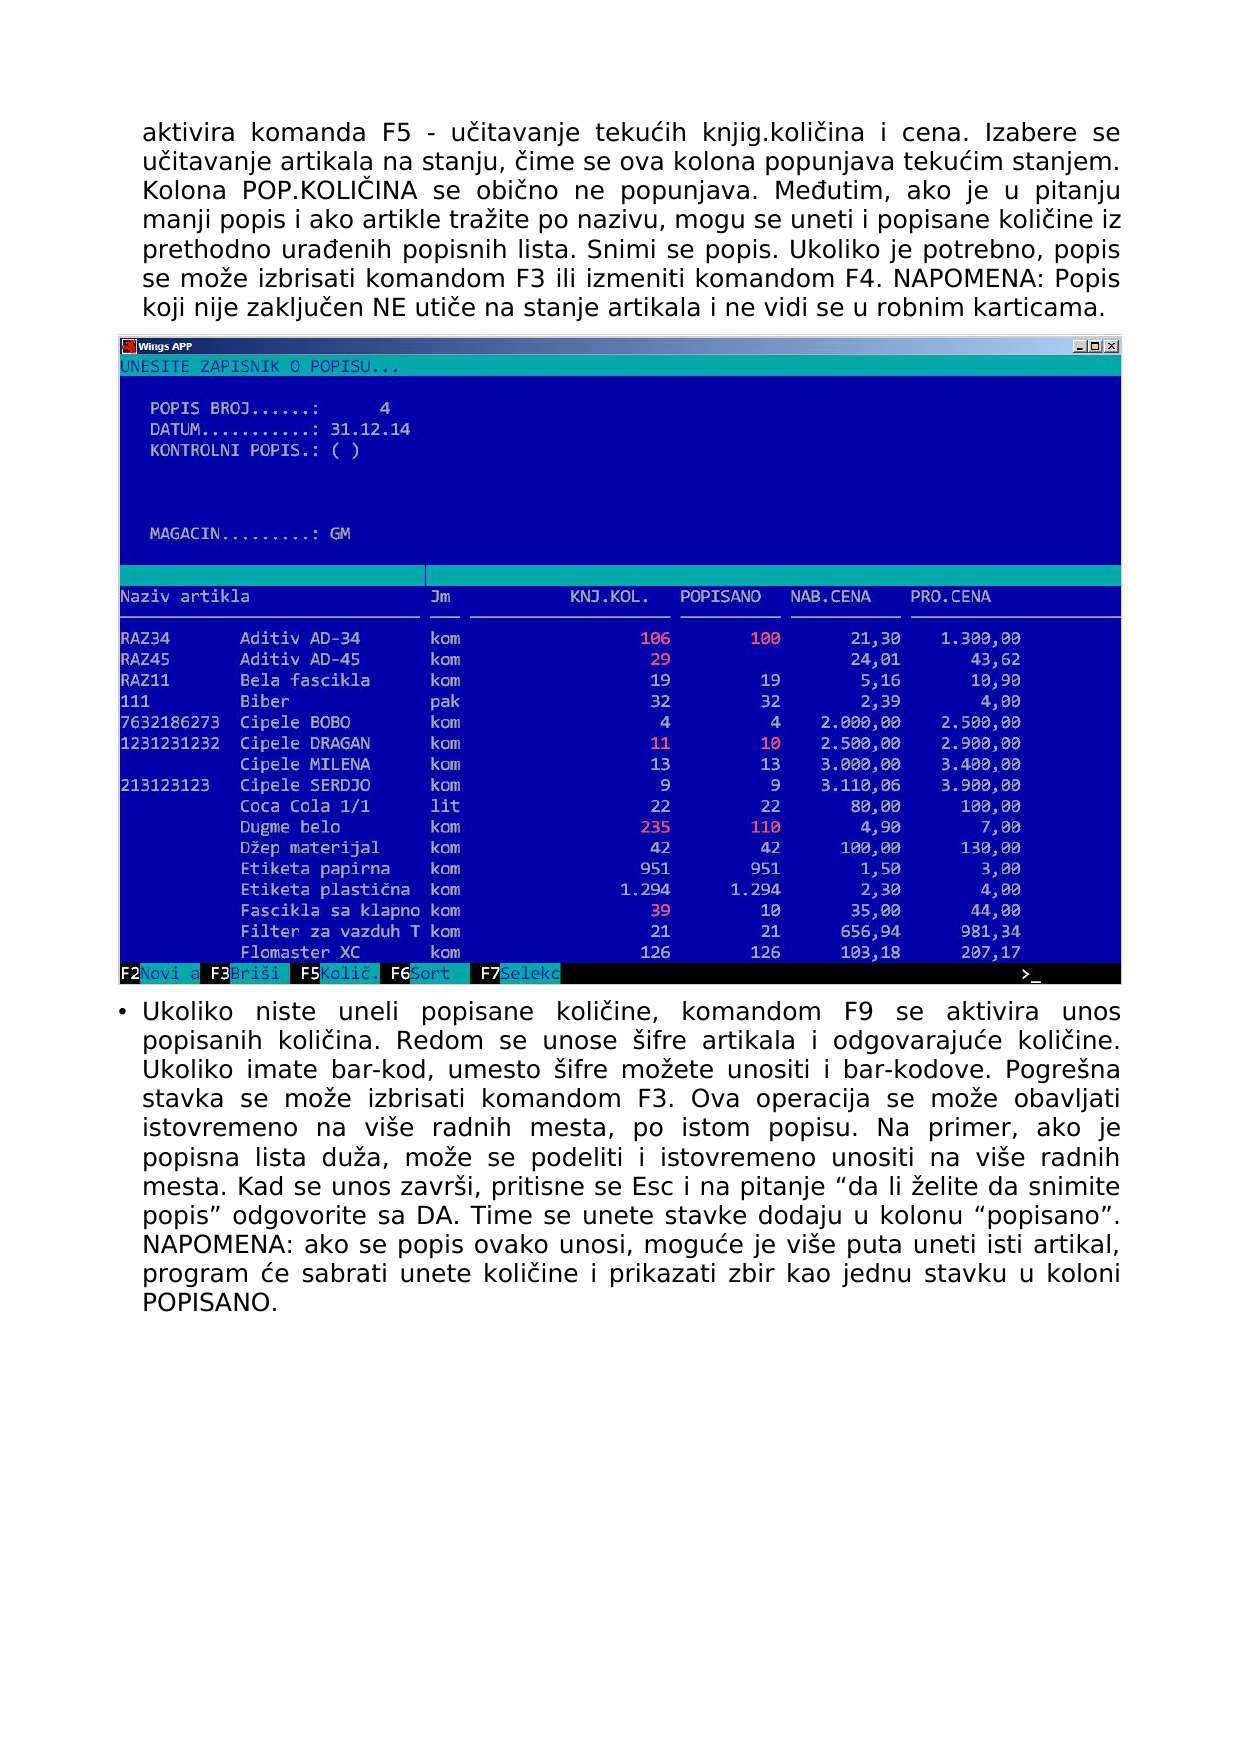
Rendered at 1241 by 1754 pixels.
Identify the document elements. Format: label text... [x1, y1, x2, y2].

picture [118, 334, 1123, 985]
list Ukoliko niste uneli popisane količine, komandom F9 se aktivira unos popisanih količina. Redom se unose šifre artikala i odgovarajuće količine. Ukoliko imate bar-kod, umesto šifre možete unositi i bar-kodove. Pogrešna stavka se može izbrisati komandom F3. Ova operacija se može obavljati istovremeno na više radnih mesta, po istom popisu. Na primer, ako je popisna lista duža, može se podeliti i istovremeno unositi na više radnih mesta. Kad se unos završi, pritisne se Esc i na pitanje “da li želite da snimite popis” odgovorite sa DA. Time se unete stavke dodaju u kolonu “popisano”. NAPOMENA: ako se popis ovako unosi, moguće je više puta uneti isti artikal, program će sabrati unete količine i prikazati zbir kao jednu stavku u koloni POPISANO. [118, 997, 1122, 1318]
list aktivira komanda F5 - učitavanje tekućih knjig.količina i cena. Izabere se učitavanje artikala na stanju, čime se ova kolona popunjava tekućim stanjem. Kolona POP.KOLIČINA se obično ne popunjava. Međutim, ako je u pitanju manji popis i ako artikle tražite po nazivu, mogu se uneti i popisane količine iz prethodno urađenih popisnih lista. Snimi se popis. Ukoliko je potrebno, popis se može izbrisati komandom F3 ili izmeniti komandom F4. NAPOMENA: Popis koji nije zaključen NE utiče na stanje artikala i ne vidi se u robnim karticama. [118, 118, 1122, 322]
